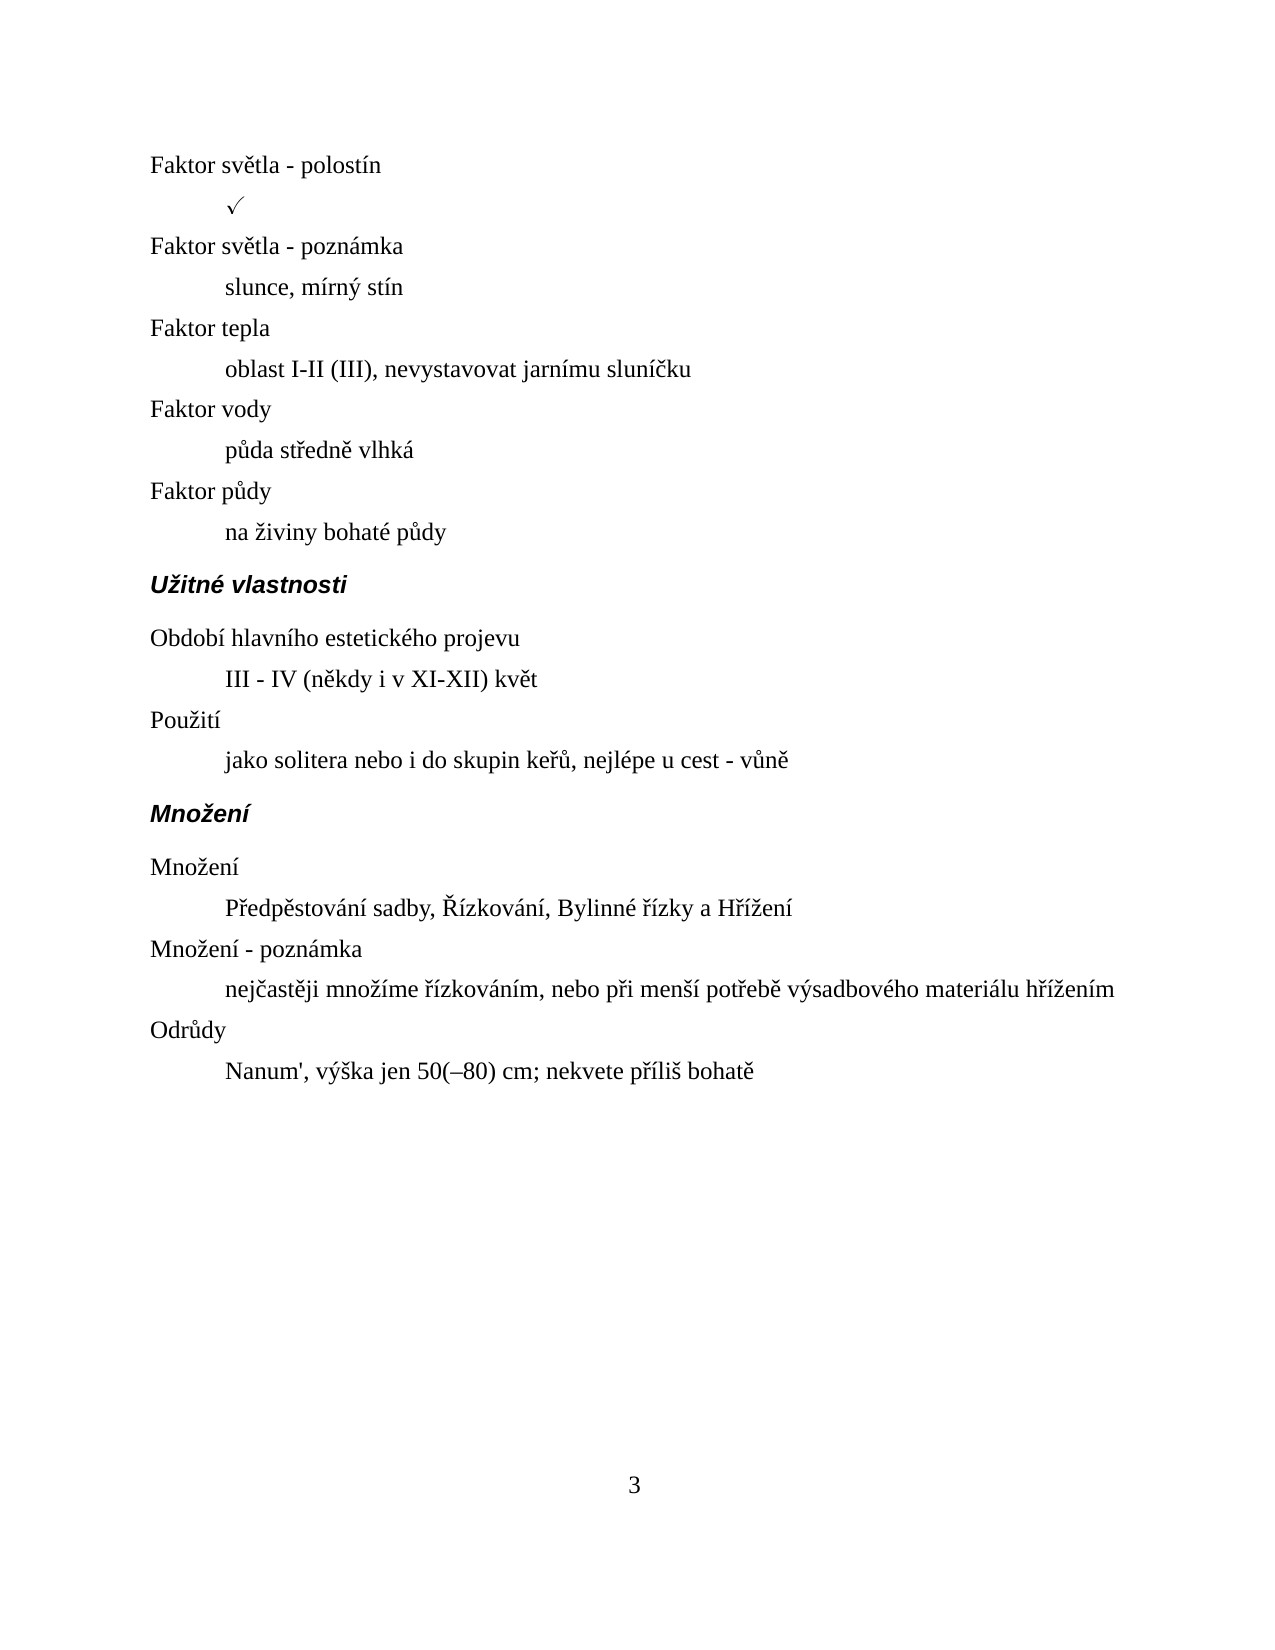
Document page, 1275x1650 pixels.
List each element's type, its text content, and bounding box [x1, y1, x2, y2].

text Faktor půdy [150, 476, 1125, 504]
text III - IV (někdy i v XI-XII) květ [225, 664, 1125, 693]
text Faktor vody [150, 394, 1125, 423]
text Faktor světla - polostín [150, 150, 1125, 179]
text Množení [150, 852, 1125, 881]
subtitle Užitné vlastnosti [150, 570, 1125, 599]
text nejčastěji množíme řízkováním, nebo při menší potřebě výsadbového materiálu hřížením [225, 974, 1125, 1003]
text Odrůdy [150, 1015, 1125, 1044]
text ✓ [225, 191, 1125, 219]
text slunce, mírný stín [225, 272, 1125, 301]
text oblast I-II (III), nevystavovat jarnímu sluníčku [225, 354, 1125, 382]
text Faktor světla - poznámka [150, 231, 1125, 260]
text Použití [150, 705, 1125, 733]
text půda středně vlhká [225, 435, 1125, 464]
text Nanum', výška jen 50(–80) cm; nekvete příliš bohatě [225, 1056, 1125, 1085]
text na živiny bohaté půdy [225, 517, 1125, 545]
subtitle Množení [150, 799, 1125, 828]
text Faktor tepla [150, 313, 1125, 342]
text Předpěstování sadby, Řízkování, Bylinné řízky a Hřížení [225, 893, 1125, 922]
text Období hlavního estetického projevu [150, 623, 1125, 652]
text jako solitera nebo i do skupin keřů, nejlépe u cest - vůně [225, 746, 1125, 774]
text Množení - poznámka [150, 934, 1125, 962]
